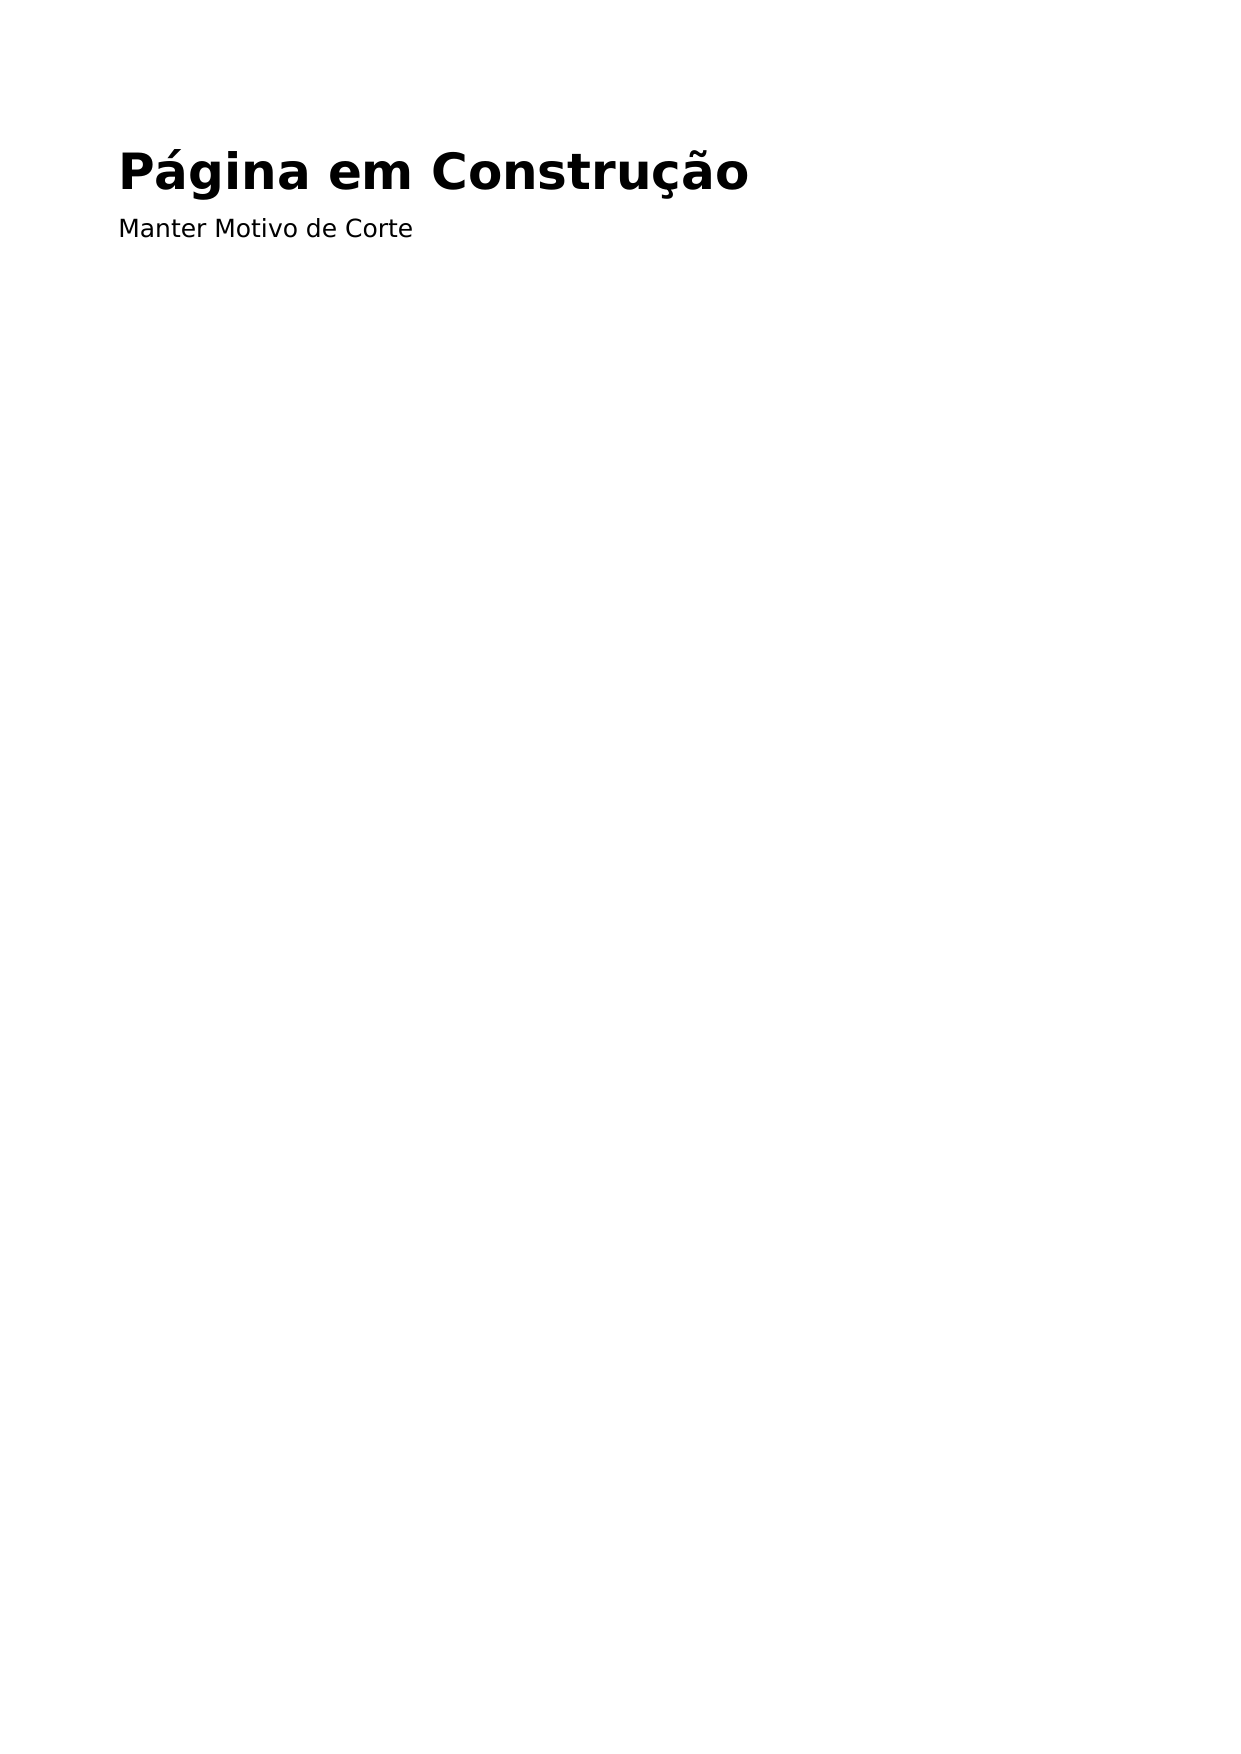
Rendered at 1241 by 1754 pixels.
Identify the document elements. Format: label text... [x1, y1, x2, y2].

text Manter Motivo de Corte [118, 214, 1122, 243]
subtitle Página em Construção [118, 143, 1122, 201]
